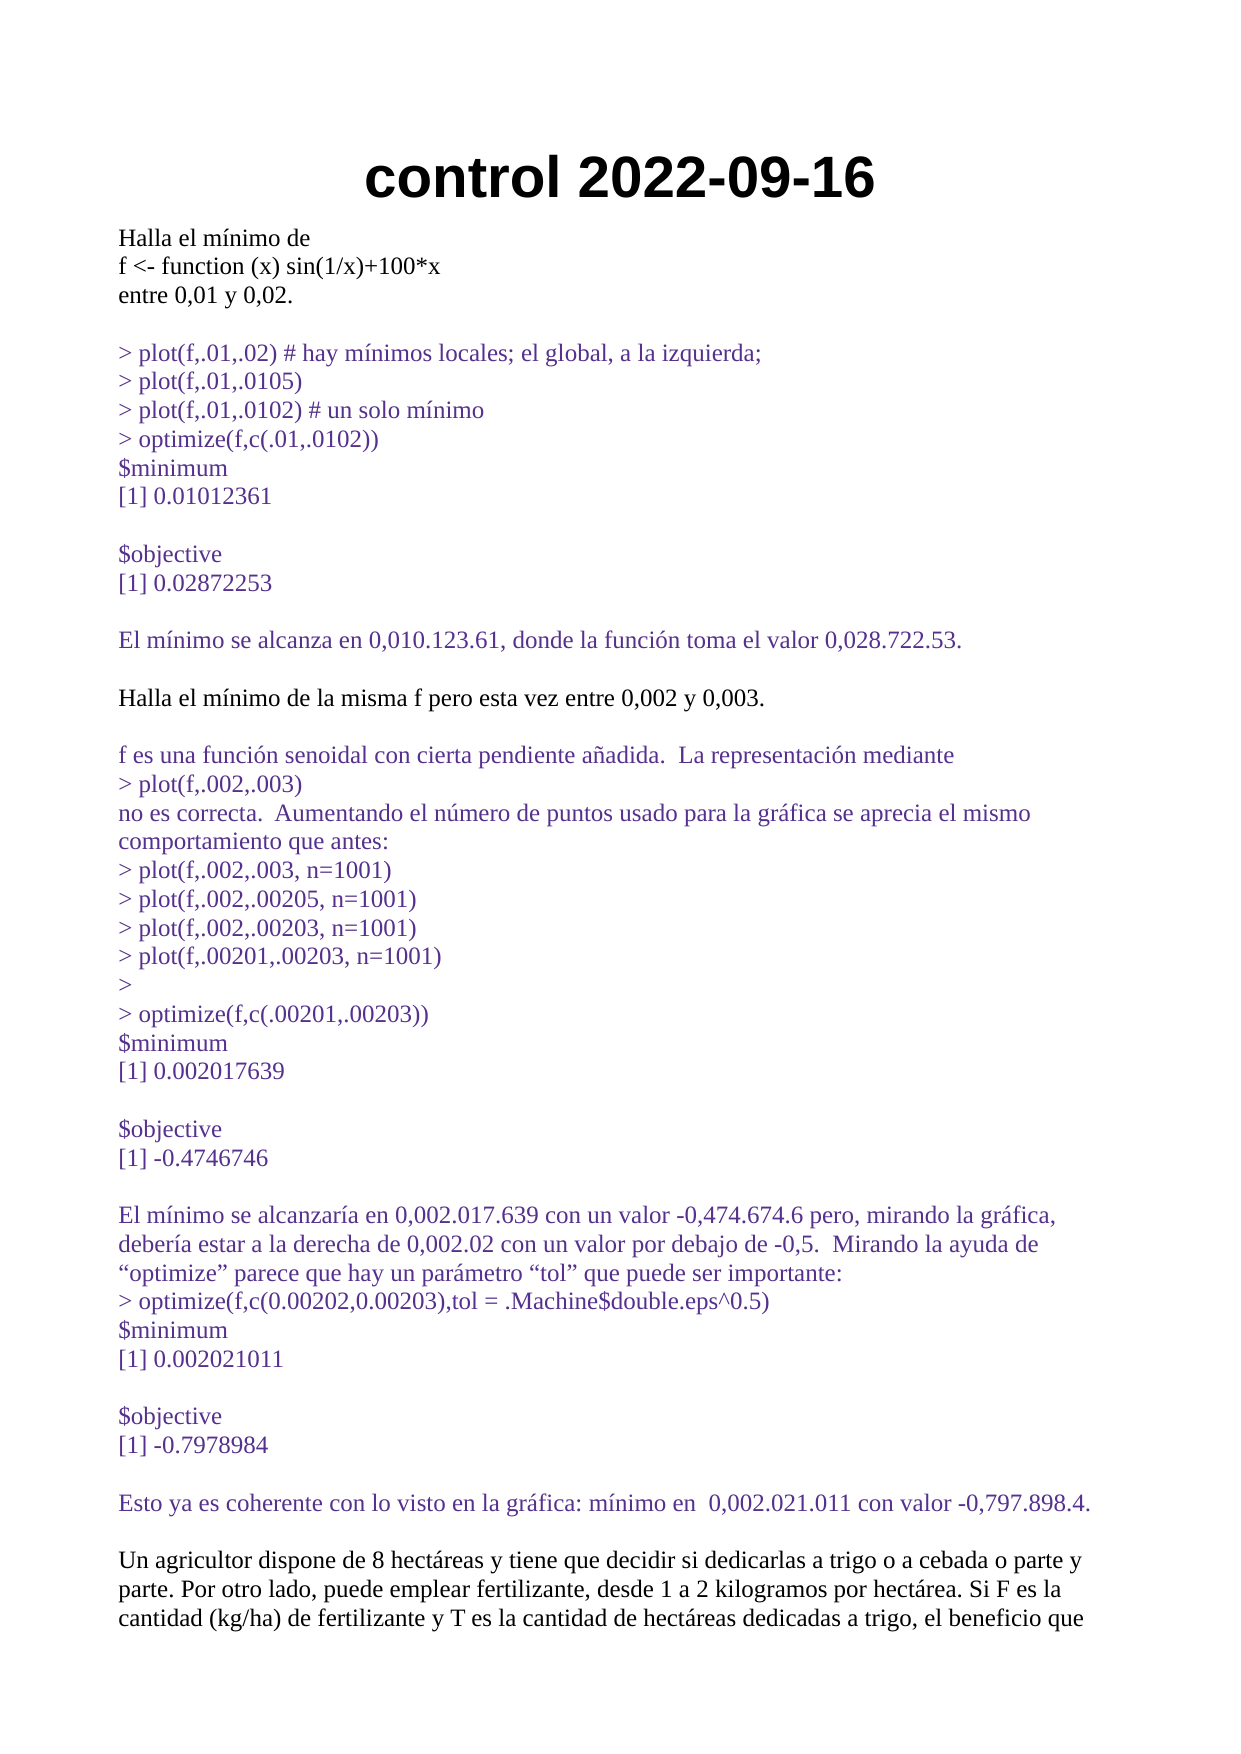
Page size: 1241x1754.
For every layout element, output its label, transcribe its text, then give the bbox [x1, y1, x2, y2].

text > plot(f,.01,.0102) # un solo mínimo [118, 395, 1122, 424]
text > optimize(f,c(.01,.0102)) [118, 424, 1122, 453]
text $minimum [118, 453, 1122, 481]
text Halla el mínimo de la misma f pero esta vez entre 0,002 y 0,003. [118, 683, 1122, 711]
text > optimize(f,c(0.00202,0.00203),tol = .Machine$double.eps^0.5) [118, 1286, 1122, 1315]
title control 2022-09-16 [118, 143, 1122, 210]
text Halla el mínimo de [118, 223, 1122, 251]
text $minimum [118, 1028, 1122, 1056]
text > plot(f,.002,.00205, n=1001) [118, 884, 1122, 913]
text Esto ya es coherente con lo visto en la gráfica: mínimo en 0,002.021.011 con valor -0,797.898.4. [118, 1488, 1122, 1516]
text entre 0,01 y 0,02. [118, 280, 1122, 309]
text El mínimo se alcanza en 0,010.123.61, donde la función toma el valor 0,028.722.53. [118, 625, 1122, 654]
text > plot(f,.00201,.00203, n=1001) [118, 941, 1122, 970]
text > [118, 970, 1122, 999]
text [1] -0.4746746 [118, 1143, 1122, 1171]
text f es una función senoidal con cierta pendiente añadida. La representación mediante [118, 740, 1122, 769]
text Un agricultor dispone de 8 hectáreas y tiene que decidir si dedicarlas a trigo o a cebada o parte y parte. Por otro lado, puede emplear fertilizante, desde 1 a 2 kilogramos por hectárea. Si F es la cantidad (kg/ha) de fertilizante y T es la cantidad de hectáreas dedicadas a trigo, el beneficio que [118, 1545, 1122, 1631]
text [1] -0.7978984 [118, 1430, 1122, 1459]
text > plot(f,.01,.02) # hay mínimos locales; el global, a la izquierda; [118, 338, 1122, 366]
text $objective [118, 1114, 1122, 1143]
text no es correcta. Aumentando el número de puntos usado para la gráfica se aprecia el mismo comportamiento que antes: [118, 798, 1122, 855]
text [1] 0.002021011 [118, 1344, 1122, 1373]
text > plot(f,.002,.00203, n=1001) [118, 913, 1122, 941]
text $objective [118, 539, 1122, 568]
text > optimize(f,c(.00201,.00203)) [118, 999, 1122, 1028]
text > plot(f,.002,.003, n=1001) [118, 855, 1122, 884]
text $objective [118, 1401, 1122, 1430]
text > plot(f,.01,.0105) [118, 366, 1122, 395]
text $minimum [118, 1315, 1122, 1344]
text [1] 0.01012361 [118, 481, 1122, 510]
text > plot(f,.002,.003) [118, 769, 1122, 798]
text [1] 0.02872253 [118, 568, 1122, 596]
text El mínimo se alcanzaría en 0,002.017.639 con un valor -0,474.674.6 pero, mirando la gráfica, debería estar a la derecha de 0,002.02 con un valor por debajo de -0,5. Mirando la ayuda de “optimize” parece que hay un parámetro “tol” que puede ser importante: [118, 1200, 1122, 1286]
text f <- function (x) sin(1/x)+100*x [118, 251, 1122, 280]
text [1] 0.002017639 [118, 1056, 1122, 1085]
